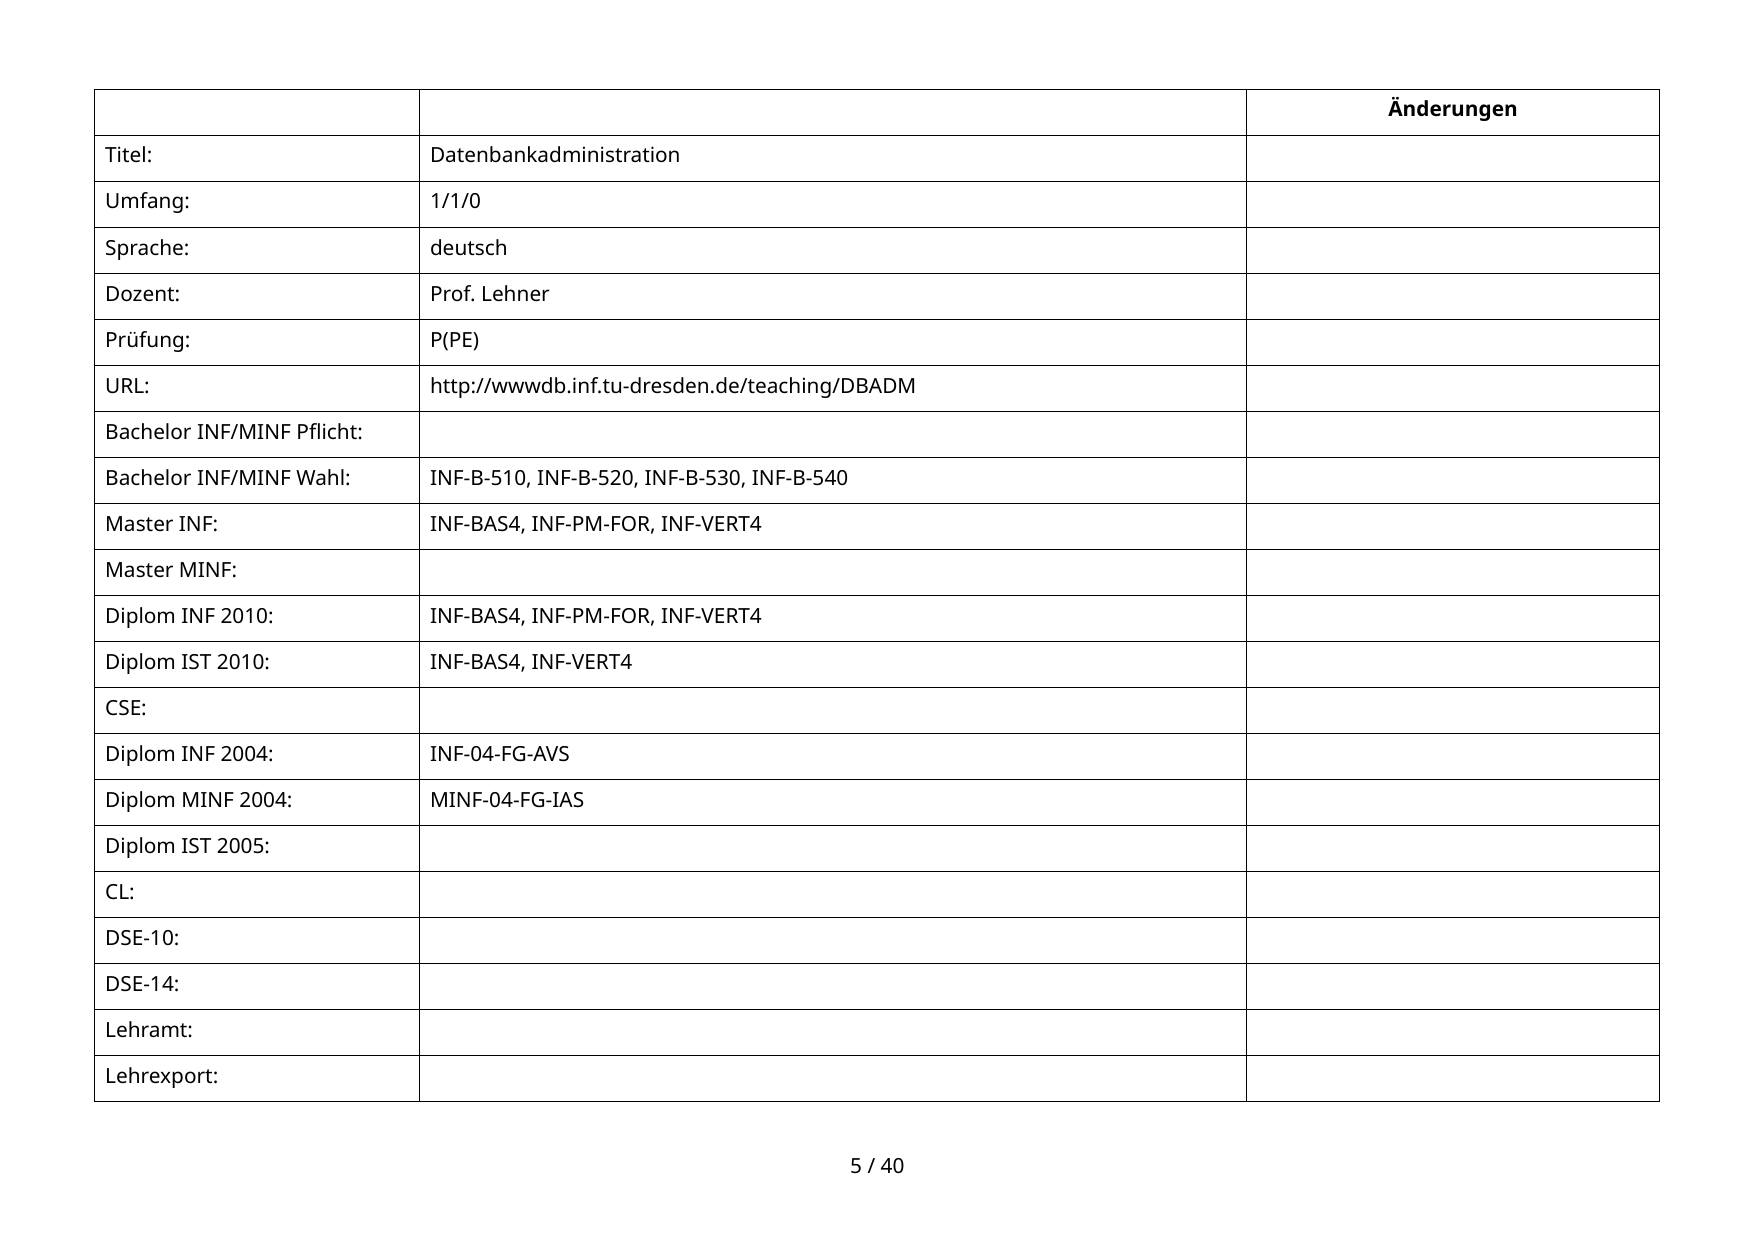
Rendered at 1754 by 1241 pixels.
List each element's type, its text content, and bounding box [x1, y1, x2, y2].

table_cell Bachelor INF/MINF Wahl: [95, 458, 419, 503]
table_cell [1247, 826, 1659, 871]
table_cell [420, 918, 1246, 963]
table_cell [1247, 734, 1659, 779]
table_cell [1247, 366, 1659, 411]
table_cell Diplom IST 2010: [95, 642, 419, 687]
table_cell [420, 964, 1246, 1009]
table_cell MINF-04-FG-IAS [420, 780, 1246, 825]
table_cell [420, 1010, 1246, 1055]
table_cell [1247, 1056, 1659, 1101]
table_cell Sprache: [95, 228, 419, 273]
table_cell INF-B-510, INF-B-520, INF-B-530, INF-B-540 [420, 458, 1246, 503]
table_cell [1247, 872, 1659, 917]
table_cell Lehramt: [95, 1010, 419, 1055]
table_cell [420, 872, 1246, 917]
table_cell Dozent: [95, 274, 419, 319]
table_cell DSE-14: [95, 964, 419, 1009]
table_cell [1247, 458, 1659, 503]
table_cell 1/1/0 [420, 182, 1246, 227]
table_cell CSE: [95, 688, 419, 733]
table_header [420, 90, 1246, 134]
table_cell [1247, 274, 1659, 319]
table_cell http://wwwdb.inf.tu-dresden.de/teaching/DBADM [420, 366, 1246, 411]
table_cell [1247, 136, 1659, 181]
table_cell [1247, 964, 1659, 1009]
table_cell Titel: [95, 136, 419, 181]
table_cell [1247, 182, 1659, 227]
table_cell [1247, 688, 1659, 733]
table_cell [1247, 1010, 1659, 1055]
table_cell INF-BAS4, INF-PM-FOR, INF-VERT4 [420, 504, 1246, 549]
table_cell Prüfung: [95, 320, 419, 365]
table_cell Master INF: [95, 504, 419, 549]
table_header Änderungen [1247, 90, 1659, 134]
table_cell [1247, 780, 1659, 825]
table_cell Diplom MINF 2004: [95, 780, 419, 825]
table_cell Umfang: [95, 182, 419, 227]
table_cell [420, 412, 1246, 457]
table_cell deutsch [420, 228, 1246, 273]
table_cell [1247, 412, 1659, 457]
table_cell [420, 688, 1246, 733]
table_cell [1247, 320, 1659, 365]
table_cell [1247, 550, 1659, 595]
table_cell Diplom INF 2010: [95, 596, 419, 641]
table_cell INF-BAS4, INF-PM-FOR, INF-VERT4 [420, 596, 1246, 641]
table_cell INF-BAS4, INF-VERT4 [420, 642, 1246, 687]
table_cell [1247, 596, 1659, 641]
table_cell [420, 550, 1246, 595]
table_cell Master MINF: [95, 550, 419, 595]
table_cell Diplom INF 2004: [95, 734, 419, 779]
table_header [95, 90, 419, 134]
table_cell [420, 826, 1246, 871]
table_cell INF-04-FG-AVS [420, 734, 1246, 779]
table_cell DSE-10: [95, 918, 419, 963]
table_cell Diplom IST 2005: [95, 826, 419, 871]
table_cell Prof. Lehner [420, 274, 1246, 319]
table_cell Datenbankadministration [420, 136, 1246, 181]
table_cell Lehrexport: [95, 1056, 419, 1101]
table_cell [420, 1056, 1246, 1101]
table_cell CL: [95, 872, 419, 917]
table_cell [1247, 228, 1659, 273]
table_cell [1247, 918, 1659, 963]
table_cell [1247, 642, 1659, 687]
table_cell P(PE) [420, 320, 1246, 365]
table_cell URL: [95, 366, 419, 411]
table_cell Bachelor INF/MINF Pflicht: [95, 412, 419, 457]
table_cell [1247, 504, 1659, 549]
